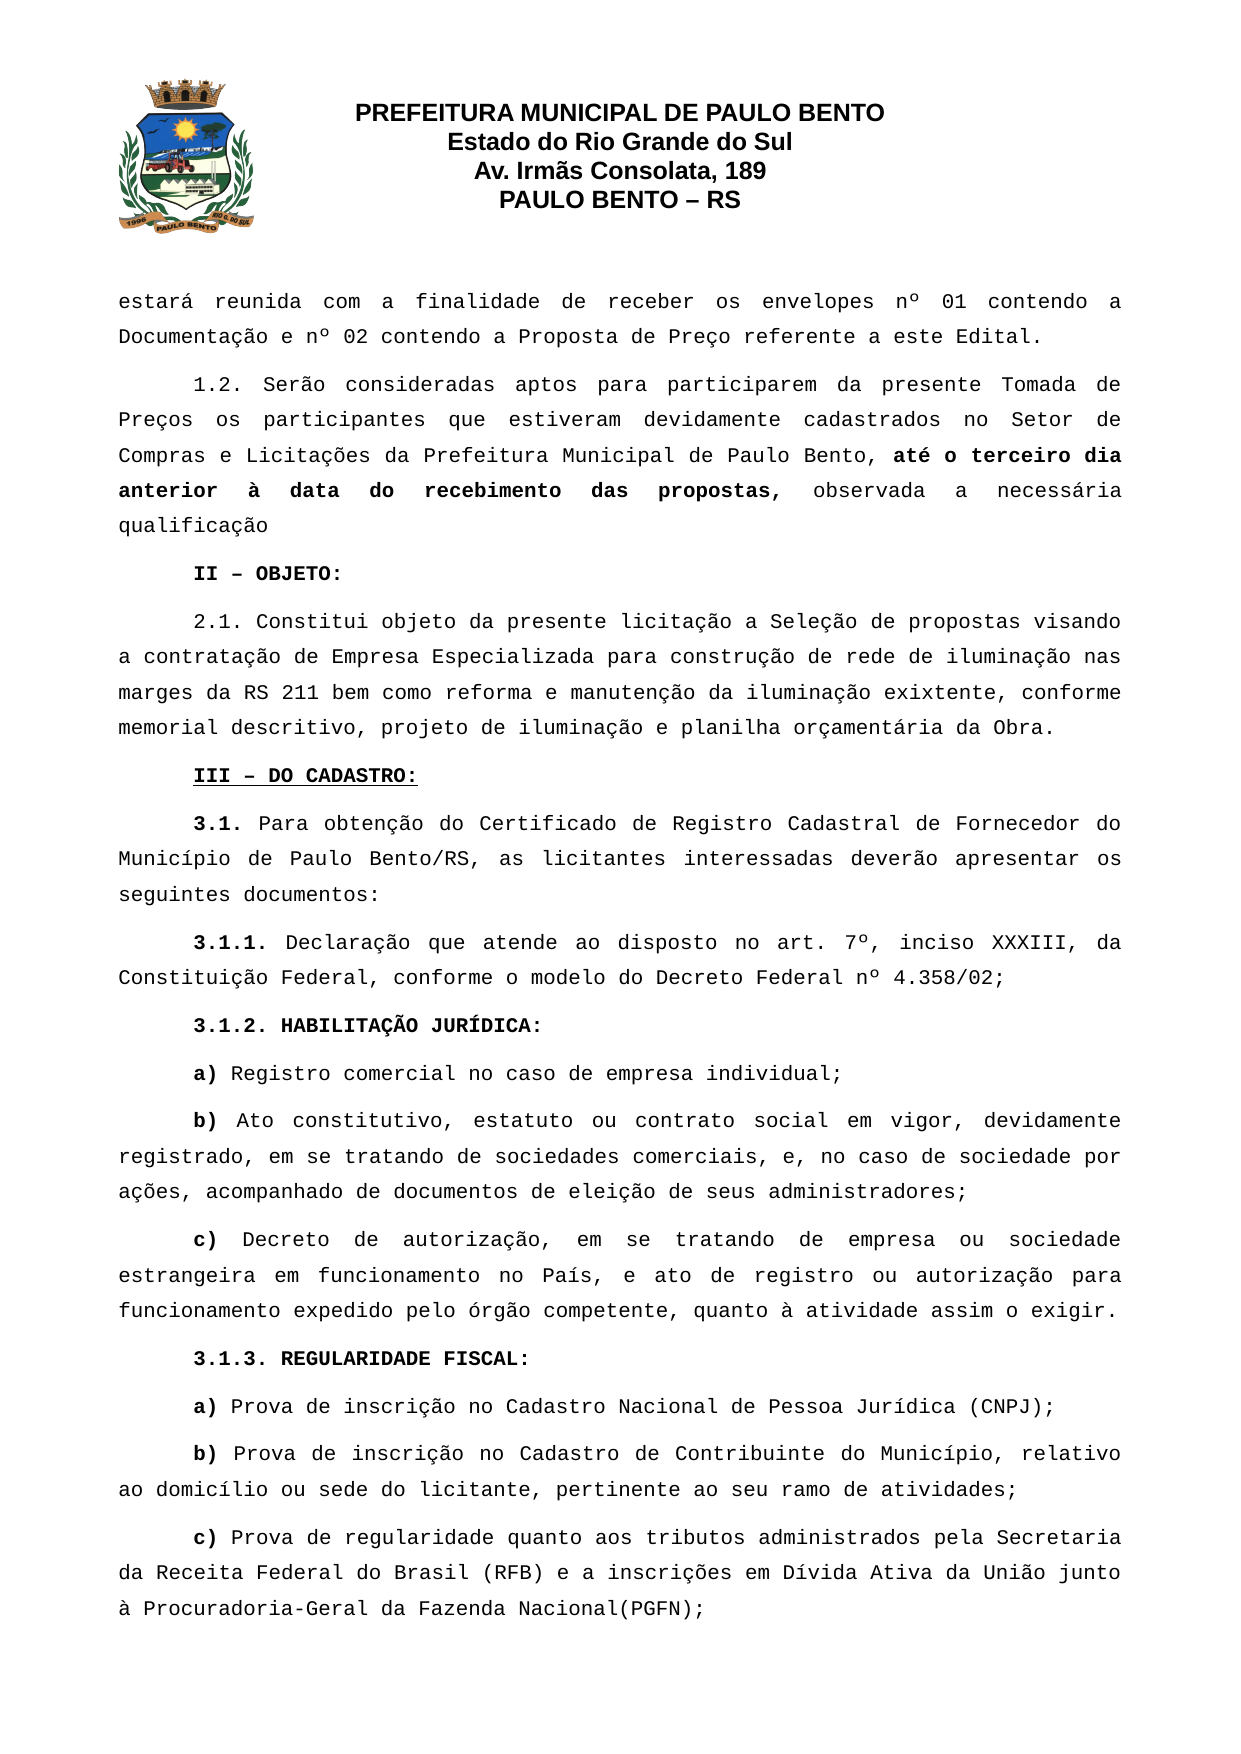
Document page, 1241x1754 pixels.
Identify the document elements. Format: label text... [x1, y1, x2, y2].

text 3.1.1. Declaração que atende ao disposto no art. 7º, inciso XXXIII, da Constituição Federal, conforme o modelo do Decreto Federal nº 4.358/02; [118, 932, 1122, 991]
text a) Prova de inscrição no Cadastro Nacional de Pessoa Jurídica (CNPJ); [118, 1396, 1122, 1419]
text II – OBJETO: [118, 563, 1122, 587]
text 3.1.3. REGULARIDADE FISCAL: [118, 1348, 1122, 1371]
text c) Prova de regularidade quanto aos tributos administrados pela Secretaria da Receita Federal do Brasil (RFB) e a inscrições em Dívida Ativa da União junto à Procuradoria-Geral da Fazenda Nacional(PGFN); [118, 1527, 1122, 1621]
text estará reunida com a finalidade de receber os envelopes nº 01 contendo a Documentação e nº 02 contendo a Proposta de Preço referente a este Edital. [118, 291, 1122, 350]
text 2.1. Constitui objeto da presente licitação a Seleção de propostas visando a contratação de Empresa Especializada para construção de rede de iluminação nas marges da RS 211 bem como reforma e manutenção da iluminação exixtente, conforme memorial descritivo, projeto de iluminação e planilha orçamentária da Obra. [118, 611, 1122, 741]
text III – DO CADASTRO: [118, 765, 1122, 789]
text a) Registro comercial no caso de empresa individual; [118, 1063, 1122, 1086]
text 3.1.2. HABILITAÇÃO JURÍDICA: [118, 1015, 1122, 1038]
text 3.1. Para obtenção do Certificado de Registro Cadastral de Fornecedor do Município de Paulo Bento/RS, as licitantes interessadas deverão apresentar os seguintes documentos: [118, 813, 1122, 907]
picture [118, 78, 254, 234]
text 1.2. Serão consideradas aptos para participarem da presente Tomada de Preços os participantes que estiveram devidamente cadastrados no Setor de Compras e Licitações da Prefeitura Municipal de Paulo Bento, até o terceiro dia anterior à data do recebimento das propostas, observada a necessária qualificação [118, 374, 1122, 539]
text c) Decreto de autorização, em se tratando de empresa ou sociedade estrangeira em funcionamento no País, e ato de registro ou autorização para funcionamento expedido pelo órgão competente, quanto à atividade assim o exigir. [118, 1229, 1122, 1324]
text b) Prova de inscrição no Cadastro de Contribuinte do Município, relativo ao domicílio ou sede do licitante, pertinente ao seu ramo de atividades; [118, 1443, 1122, 1502]
text b) Ato constitutivo, estatuto ou contrato social em vigor, devidamente registrado, em se tratando de sociedades comerciais, e, no caso de sociedade por ações, acompanhado de documentos de eleição de seus administradores; [118, 1111, 1122, 1205]
